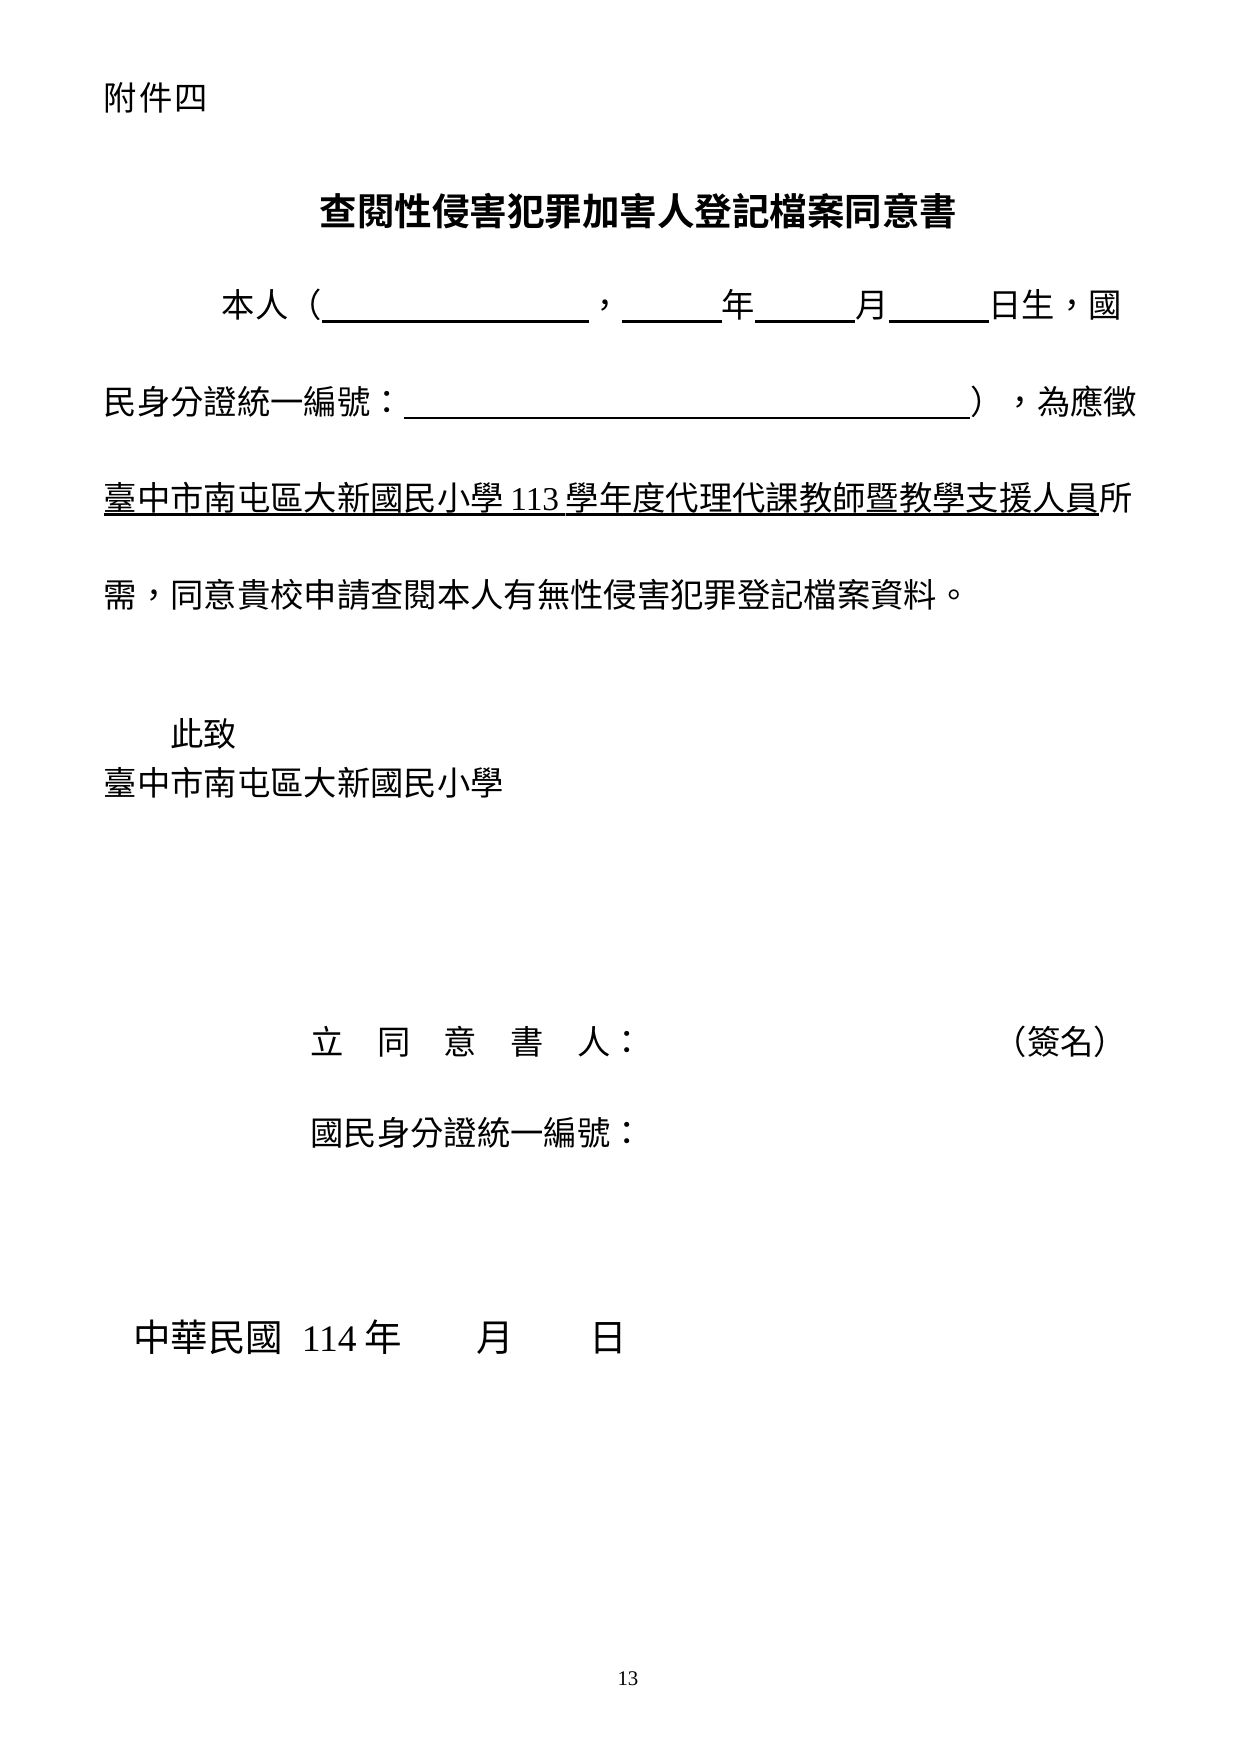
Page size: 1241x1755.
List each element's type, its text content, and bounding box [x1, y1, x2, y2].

text 立 同 意 書 人： （簽名） [103, 1015, 1152, 1064]
text 國民身分證統一編號： [103, 1107, 1152, 1155]
text 查閱性侵害犯罪加害人登記檔案同意書 [103, 182, 1173, 236]
text 此致 [103, 708, 1152, 756]
text 中華民國 114年 月 日 [133, 1308, 1063, 1363]
text 本人（ ， 年 月 日生，國民身分證統一編號： ），為應徵臺中市南屯區大新國民小學113學年度代理代課教師暨教學支援人員所需，同意貴校申請查閱本人有無性侵害犯罪登記檔案資料。 [103, 279, 1152, 617]
text 附件四 [103, 71, 1173, 119]
text 臺中市南屯區大新國民小學 [103, 756, 1152, 804]
